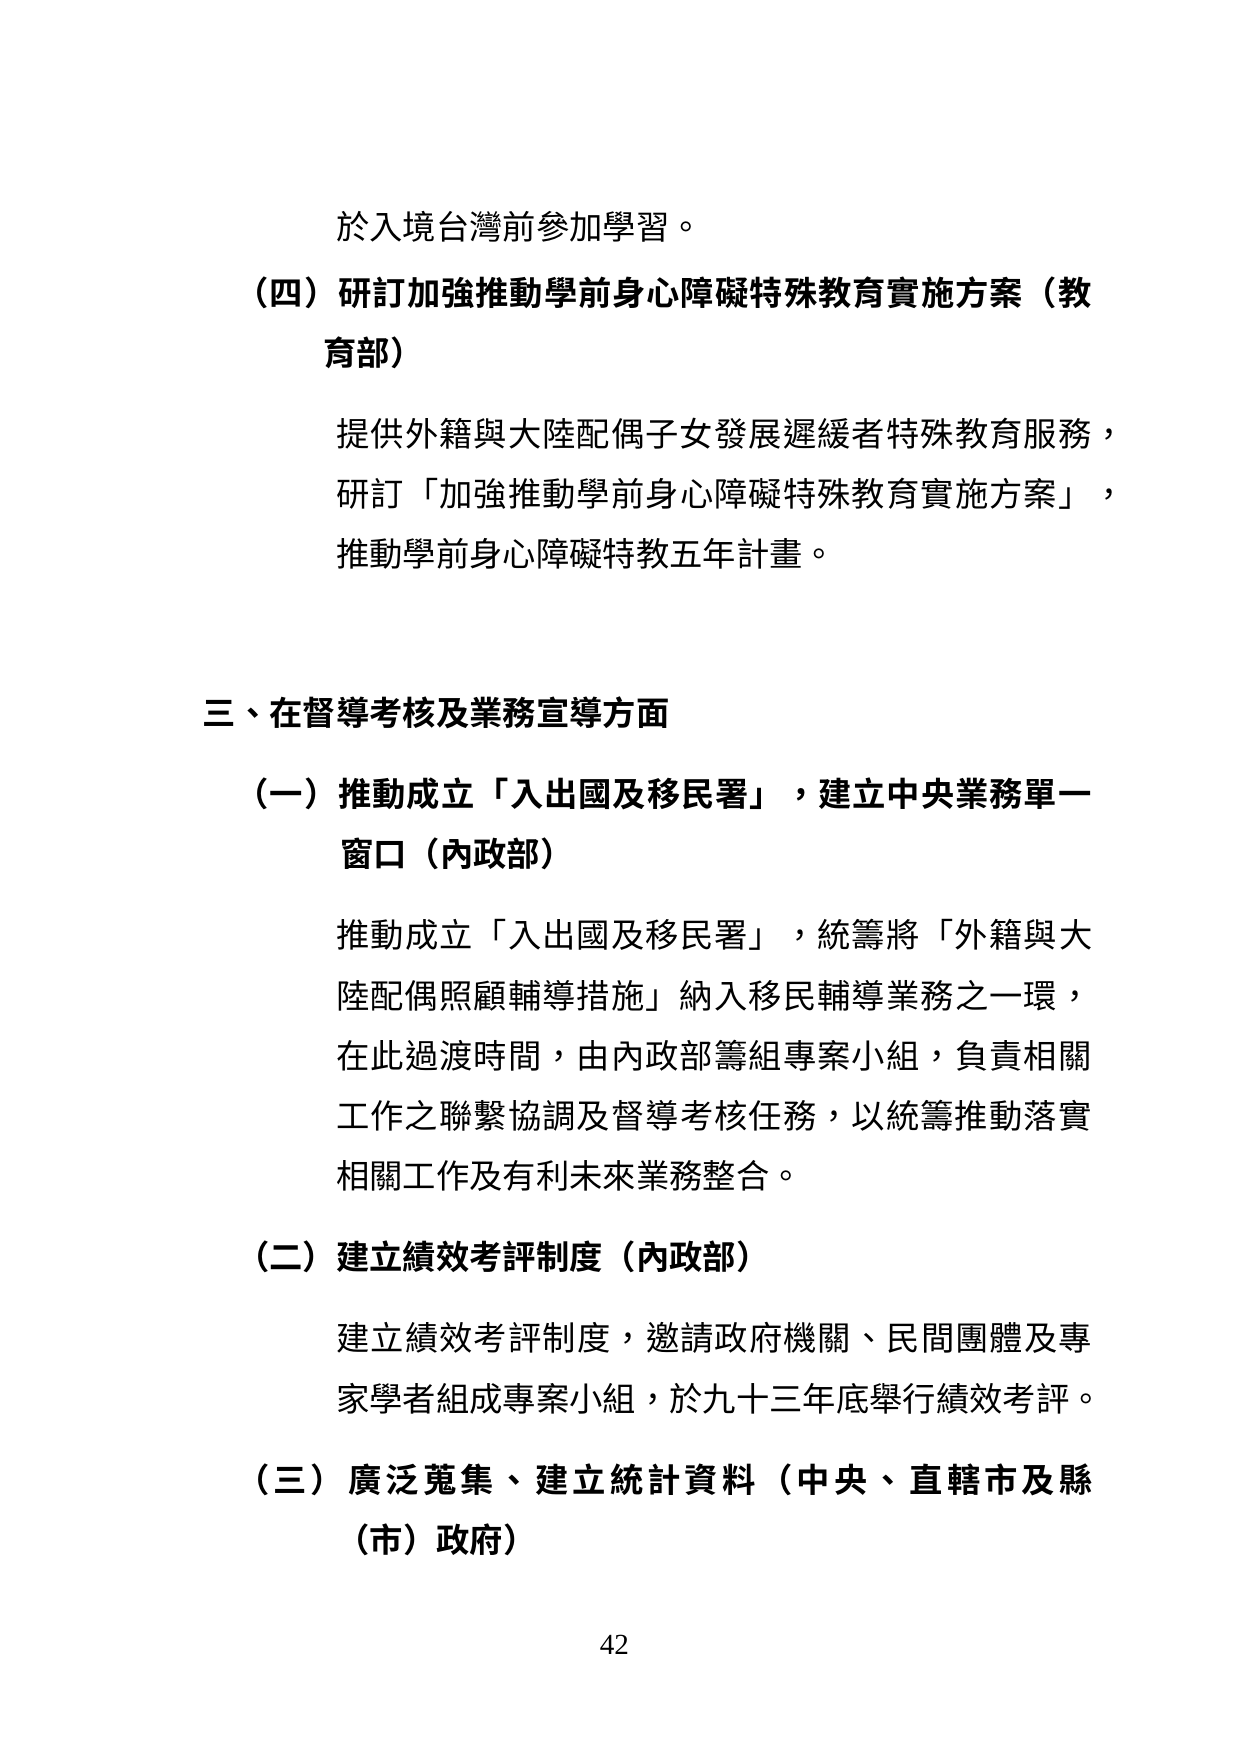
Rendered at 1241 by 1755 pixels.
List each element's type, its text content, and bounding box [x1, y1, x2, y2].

text 建立績效考評制度，邀請政府機關、民間團體及專家學者組成專案小組，於九十三年底舉行績效考評。 [336, 1312, 1093, 1421]
text （二）建立績效考評制度（內政部） [236, 1231, 1093, 1279]
text （四）研訂加強推動學前身心障礙特殊教育實施方案（教育部） [236, 267, 1093, 375]
text 三、在督導考核及業務宣導方面 [203, 687, 1093, 735]
text 於入境台灣前參加學習。 [336, 183, 1093, 246]
text 推動成立「入出國及移民署」，統籌將「外籍與大陸配偶照顧輔導措施」納入移民輔導業務之一環，在此過渡時間，由內政部籌組專案小組，負責相關工作之聯繫協調及督導考核任務，以統籌推動落實相關工作及有利未來業務整合。 [336, 909, 1093, 1198]
text （一）推動成立「入出國及移民署」，建立中央業務單一窗口（內政部） [236, 768, 1093, 876]
text 提供外籍與大陸配偶子女發展遲緩者特殊教育服務，研訂「加強推動學前身心障礙特殊教育實施方案」，推動學前身心障礙特教五年計畫。 [336, 408, 1093, 576]
text （三）廣泛蒐集、建立統計資料（中央、直轄市及縣（市）政府） [236, 1453, 1093, 1562]
